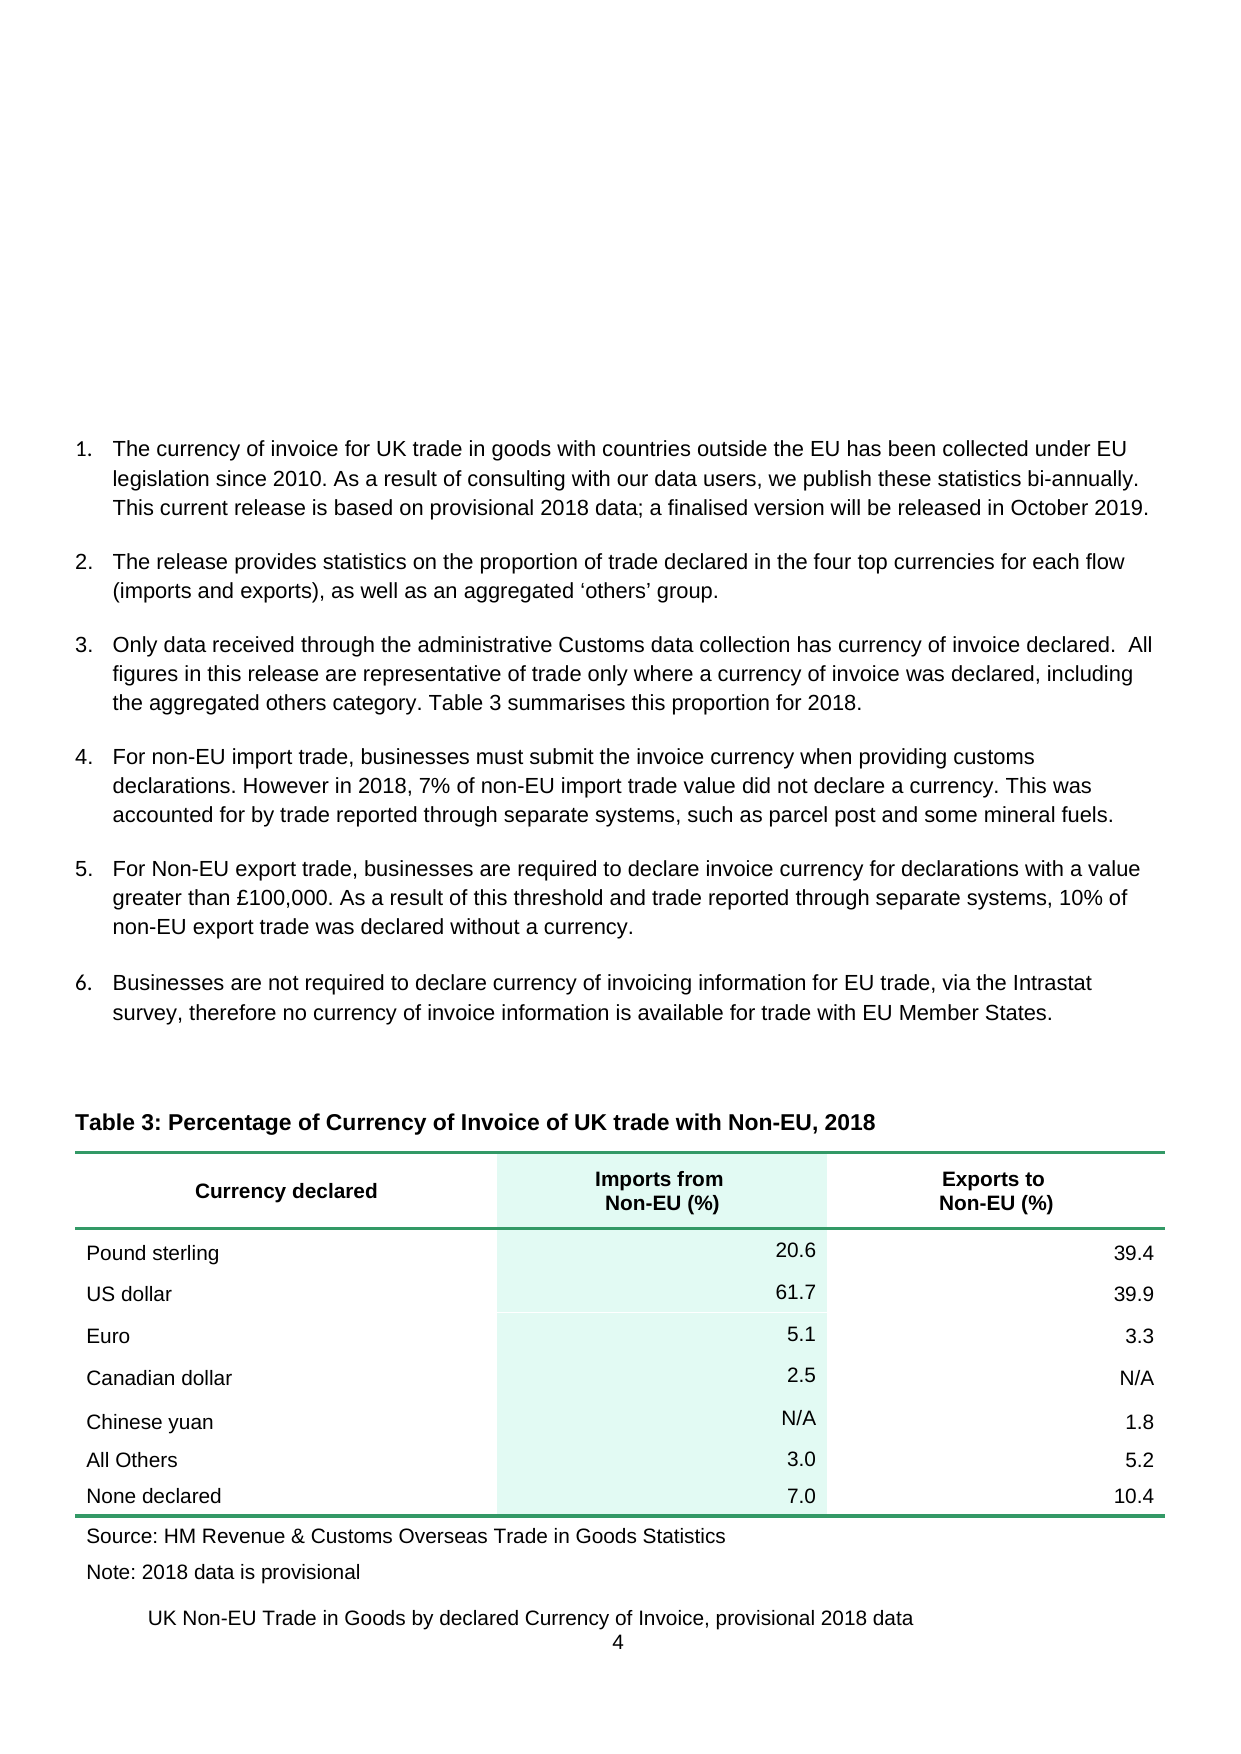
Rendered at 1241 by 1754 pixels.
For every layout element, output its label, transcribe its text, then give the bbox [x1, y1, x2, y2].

text Table 3: Percentage of Currency of Invoice of UK trade with Non-EU, 2018 [75, 1108, 1165, 1135]
table_cell 39.9 [827, 1271, 1165, 1312]
table_cell 5.1 [497, 1313, 827, 1354]
table_cell N/A [827, 1354, 1165, 1396]
table_cell Source: HM Revenue & Customs Overseas Trade in Goods Statistics Note: 2018 data is provisional [75, 1518, 1165, 1590]
table_cell Chinese yuan [75, 1396, 497, 1440]
list The release provides statistics on the proportion of trade declared in the four top currencies for each flow (imports and exports), as well as an aggregated ‘others’ group. [75, 549, 1165, 603]
table_cell US dollar [75, 1271, 497, 1312]
table_cell 2.5 [497, 1354, 827, 1396]
table_cell Pound sterling [75, 1230, 497, 1271]
table_cell All Others [75, 1440, 497, 1478]
list [140, 55, 1235, 129]
table_header Exports to Non-EU (%) [827, 1154, 1165, 1227]
table_cell Euro [75, 1313, 497, 1354]
table_cell 7.0 [497, 1478, 827, 1514]
table_cell 5.2 [827, 1440, 1165, 1478]
table_cell 1.8 [827, 1396, 1165, 1440]
list For Non-EU export trade, businesses are required to declare invoice currency for declarations with a value greater than £100,000. As a result of this threshold and trade reported through separate systems, 10% of non-EU export trade was declared without a currency. [75, 856, 1165, 939]
table_cell N/A [497, 1396, 827, 1440]
table_header Currency declared [75, 1154, 497, 1227]
list The currency of invoice for UK trade in goods with countries outside the EU has been collected under EU legislation since 2010. As a result of consulting with our data users, we publish these statistics bi-annually. This current release is based on provisional 2018 data; a finalised version will be released in October 2019. [75, 434, 1165, 520]
list Only data received through the administrative Customs data collection has currency of invoice declared. All figures in this release are representative of trade only where a currency of invoice was declared, including the aggregated others category. Table 3 summarises this proportion for 2018. [75, 632, 1165, 715]
table_cell 20.6 [497, 1230, 827, 1271]
list Businesses are not required to declare currency of invoicing information for EU trade, via the Intrastat survey, therefore no currency of invoice information is available for trade with EU Member States. [75, 968, 1165, 1024]
table_cell 61.7 [497, 1271, 827, 1312]
table_cell None declared [75, 1478, 497, 1514]
table_cell 3.3 [827, 1313, 1165, 1354]
table_cell 39.4 [827, 1230, 1165, 1271]
table_cell Canadian dollar [75, 1354, 497, 1396]
list Notes [155, 67, 1220, 110]
list For non-EU import trade, businesses must submit the invoice currency when providing customs declarations. However in 2018, 7% of non-EU import trade value did not declare a currency. This was accounted for by trade reported through separate systems, such as parcel post and some mineral fuels. [75, 744, 1165, 827]
table_header Imports from Non-EU (%) [497, 1154, 827, 1227]
table_cell 10.4 [827, 1478, 1165, 1514]
table_cell 3.0 [497, 1440, 827, 1478]
